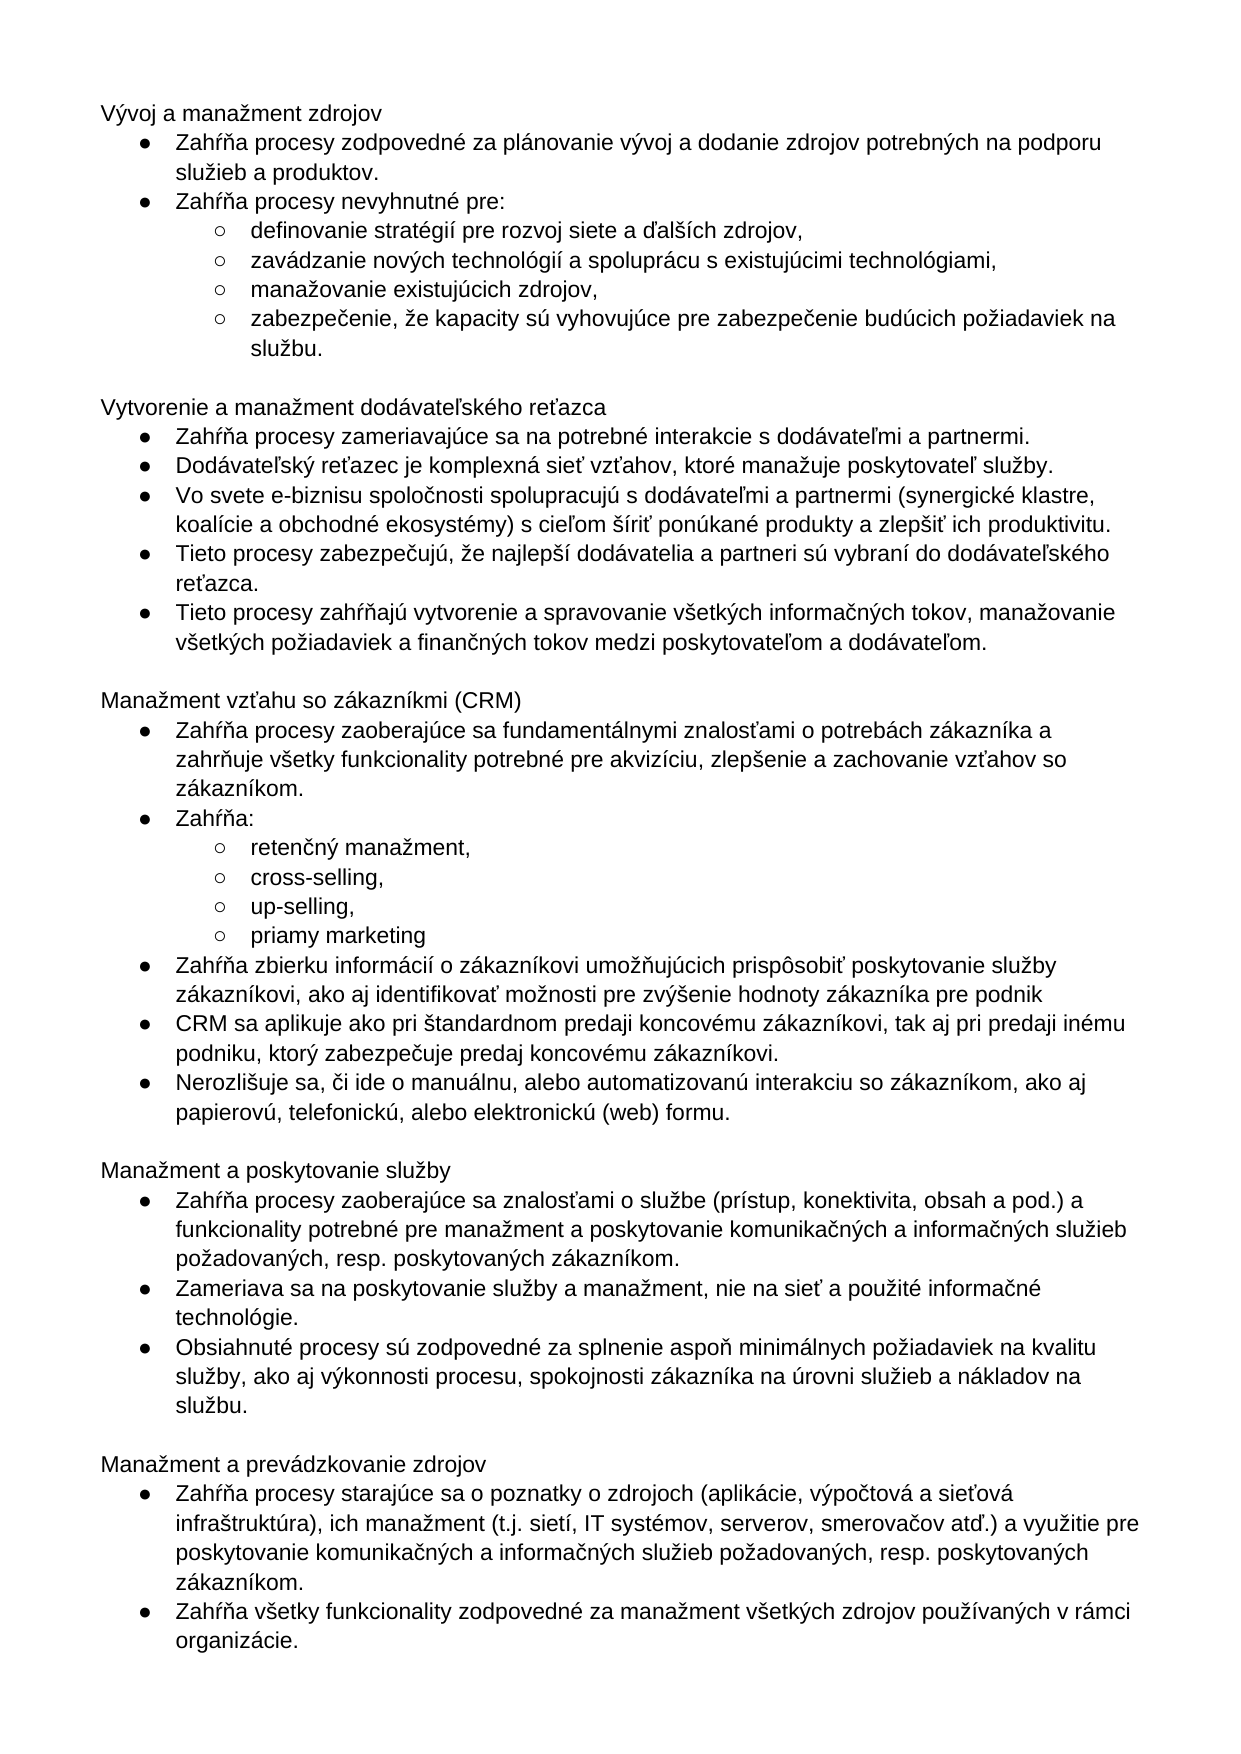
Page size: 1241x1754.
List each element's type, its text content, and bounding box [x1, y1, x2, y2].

list up-selling, [213, 893, 1140, 919]
list priamy marketing [213, 923, 1140, 948]
list Zahŕňa všetky funkcionality zodpovedné za manažment všetkých zdrojov používaných v rámci organizácie. [138, 1598, 1140, 1653]
list Tieto procesy zahŕňajú vytvorenie a spravovanie všetkých informačných tokov, manažovanie všetkých požiadaviek a finančných tokov medzi poskytovateľom a dodávateľom. [138, 600, 1140, 655]
text Manažment a poskytovanie služby [100, 1158, 1140, 1183]
list zavádzanie nových technológií a spoluprácu s existujúcimi technológiami, [213, 247, 1140, 273]
list Nerozlišuje sa, či ide o manuálnu, alebo automatizovanú interakciu so zákazníkom, ako aj papierovú, telefonickú, alebo elektronickú (web) formu. [138, 1070, 1140, 1125]
list retenčný manažment, [213, 835, 1140, 860]
list Zahŕňa: [138, 805, 1140, 831]
list Zahŕňa zbierku informácií o zákazníkovi umožňujúcich prispôsobiť poskytovanie služby zákazníkovi, ako aj identifikovať možnosti pre zvýšenie hodnoty zákazníka pre podnik [138, 952, 1140, 1007]
list zabezpečenie, že kapacity sú vyhovujúce pre zabezpečenie budúcich požiadaviek na službu. [213, 306, 1140, 361]
list Tieto procesy zabezpečujú, že najlepší dodávatelia a partneri sú vybraní do dodávateľského reťazca. [138, 541, 1140, 596]
list Zahŕňa procesy zameriavajúce sa na potrebné interakcie s dodávateľmi a partnermi. [138, 423, 1140, 449]
list Dodávateľský reťazec je komplexná sieť vzťahov, ktoré manažuje poskytovateľ služby. [138, 453, 1140, 478]
text Vývoj a manažment zdrojov [100, 100, 1140, 126]
list CRM sa aplikuje ako pri štandardnom predaji koncovému zákazníkovi, tak aj pri predaji inému podniku, ktorý zabezpečuje predaj koncovému zákazníkovi. [138, 1011, 1140, 1066]
list Zahŕňa procesy starajúce sa o poznatky o zdrojoch (aplikácie, výpočtová a sieťová infraštruktúra), ich manažment (t.j. sietí, IT systémov, serverov, smerovačov atď.) a využitie pre poskytovanie komunikačných a informačných služieb požadovaných, resp. poskytovaných zákazníkom. [138, 1481, 1140, 1595]
list cross-selling, [213, 864, 1140, 890]
list Zameriava sa na poskytovanie služby a manažment, nie na sieť a použité informačné technológie. [138, 1275, 1140, 1330]
list Vo svete e-biznisu spoločnosti spolupracujú s dodávateľmi a partnermi (synergické klastre, koalície a obchodné ekosystémy) s cieľom šíriť ponúkané produkty a zlepšiť ich produktivitu. [138, 482, 1140, 537]
text Manažment vzťahu so zákazníkmi (CRM) [100, 688, 1140, 713]
list Zahŕňa procesy zaoberajúce sa znalosťami o službe (prístup, konektivita, obsah a pod.) a funkcionality potrebné pre manažment a poskytovanie komunikačných a informačných služieb požadovaných, resp. poskytovaných zákazníkom. [138, 1187, 1140, 1272]
text Manažment a prevádzkovanie zdrojov [100, 1452, 1140, 1477]
list Zahŕňa procesy zodpovedné za plánovanie vývoj a dodanie zdrojov potrebných na podporu služieb a produktov. [138, 130, 1140, 185]
list definovanie stratégií pre rozvoj siete a ďalších zdrojov, [213, 218, 1140, 243]
list Zahŕňa procesy zaoberajúce sa fundamentálnymi znalosťami o potrebách zákazníka a zahrňuje všetky funkcionality potrebné pre akvizíciu, zlepšenie a zachovanie vzťahov so zákazníkom. [138, 717, 1140, 802]
list Obsiahnuté procesy sú zodpovedné za splnenie aspoň minimálnych požiadaviek na kvalitu služby, ako aj výkonnosti procesu, spokojnosti zákazníka na úrovni služieb a nákladov na službu. [138, 1334, 1140, 1418]
list Zahŕňa procesy nevyhnutné pre: [138, 188, 1140, 214]
text Vytvorenie a manažment dodávateľského reťazca [100, 394, 1140, 420]
list manažovanie existujúcich zdrojov, [213, 277, 1140, 302]
